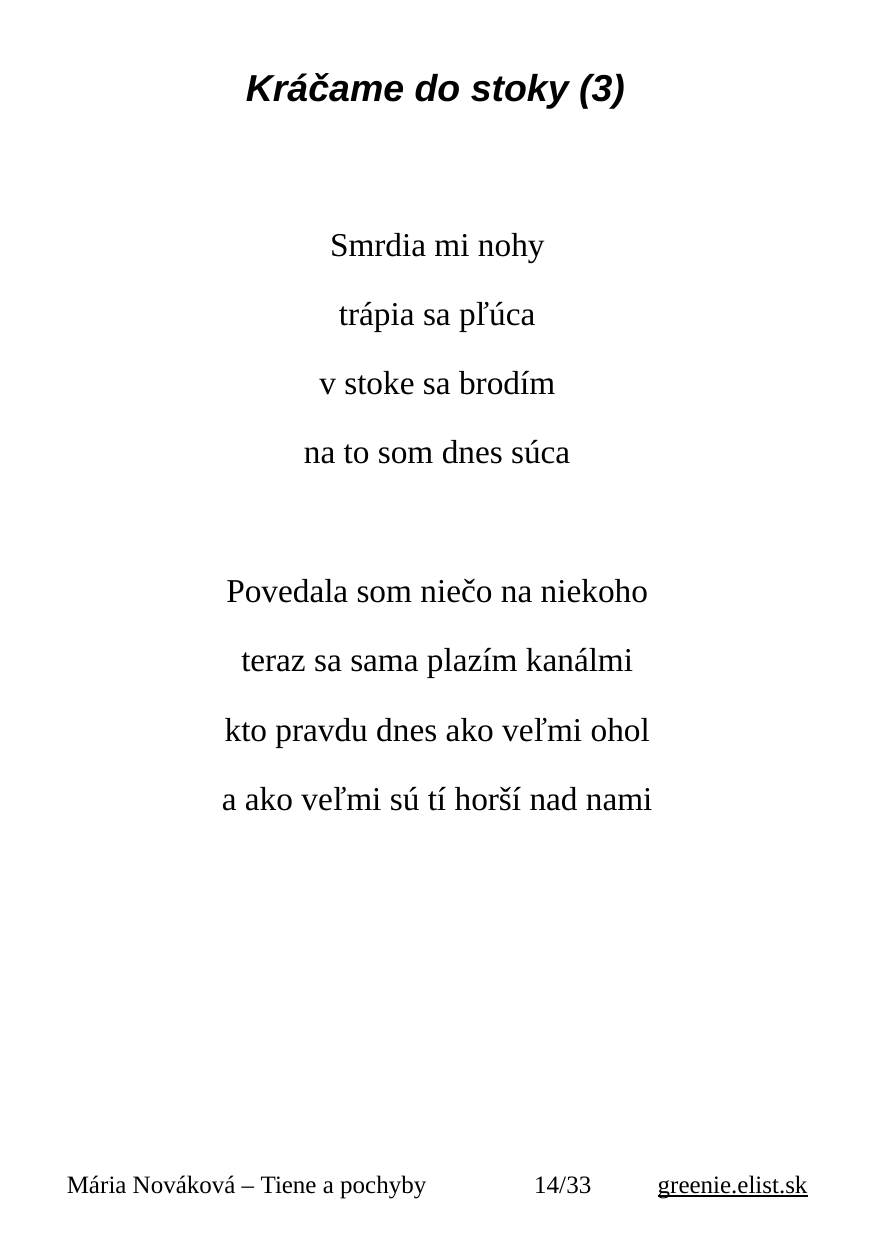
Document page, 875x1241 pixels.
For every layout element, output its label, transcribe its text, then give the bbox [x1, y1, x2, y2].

text teraz sa sama plazím kanálmi [41, 641, 833, 679]
text a ako veľmi sú tí horší nad nami [41, 779, 833, 817]
text kto pravdu dnes ako veľmi ohol [41, 710, 833, 748]
subtitle Kráčame do stoky (3) [41, 66, 833, 109]
text Smrdia mi nohy [41, 225, 833, 263]
text trápia sa pľúca [41, 294, 833, 332]
text Povedala som niečo na niekoho [41, 571, 833, 609]
text v stoke sa brodím [41, 363, 833, 402]
text na to som dnes súca [41, 433, 833, 471]
